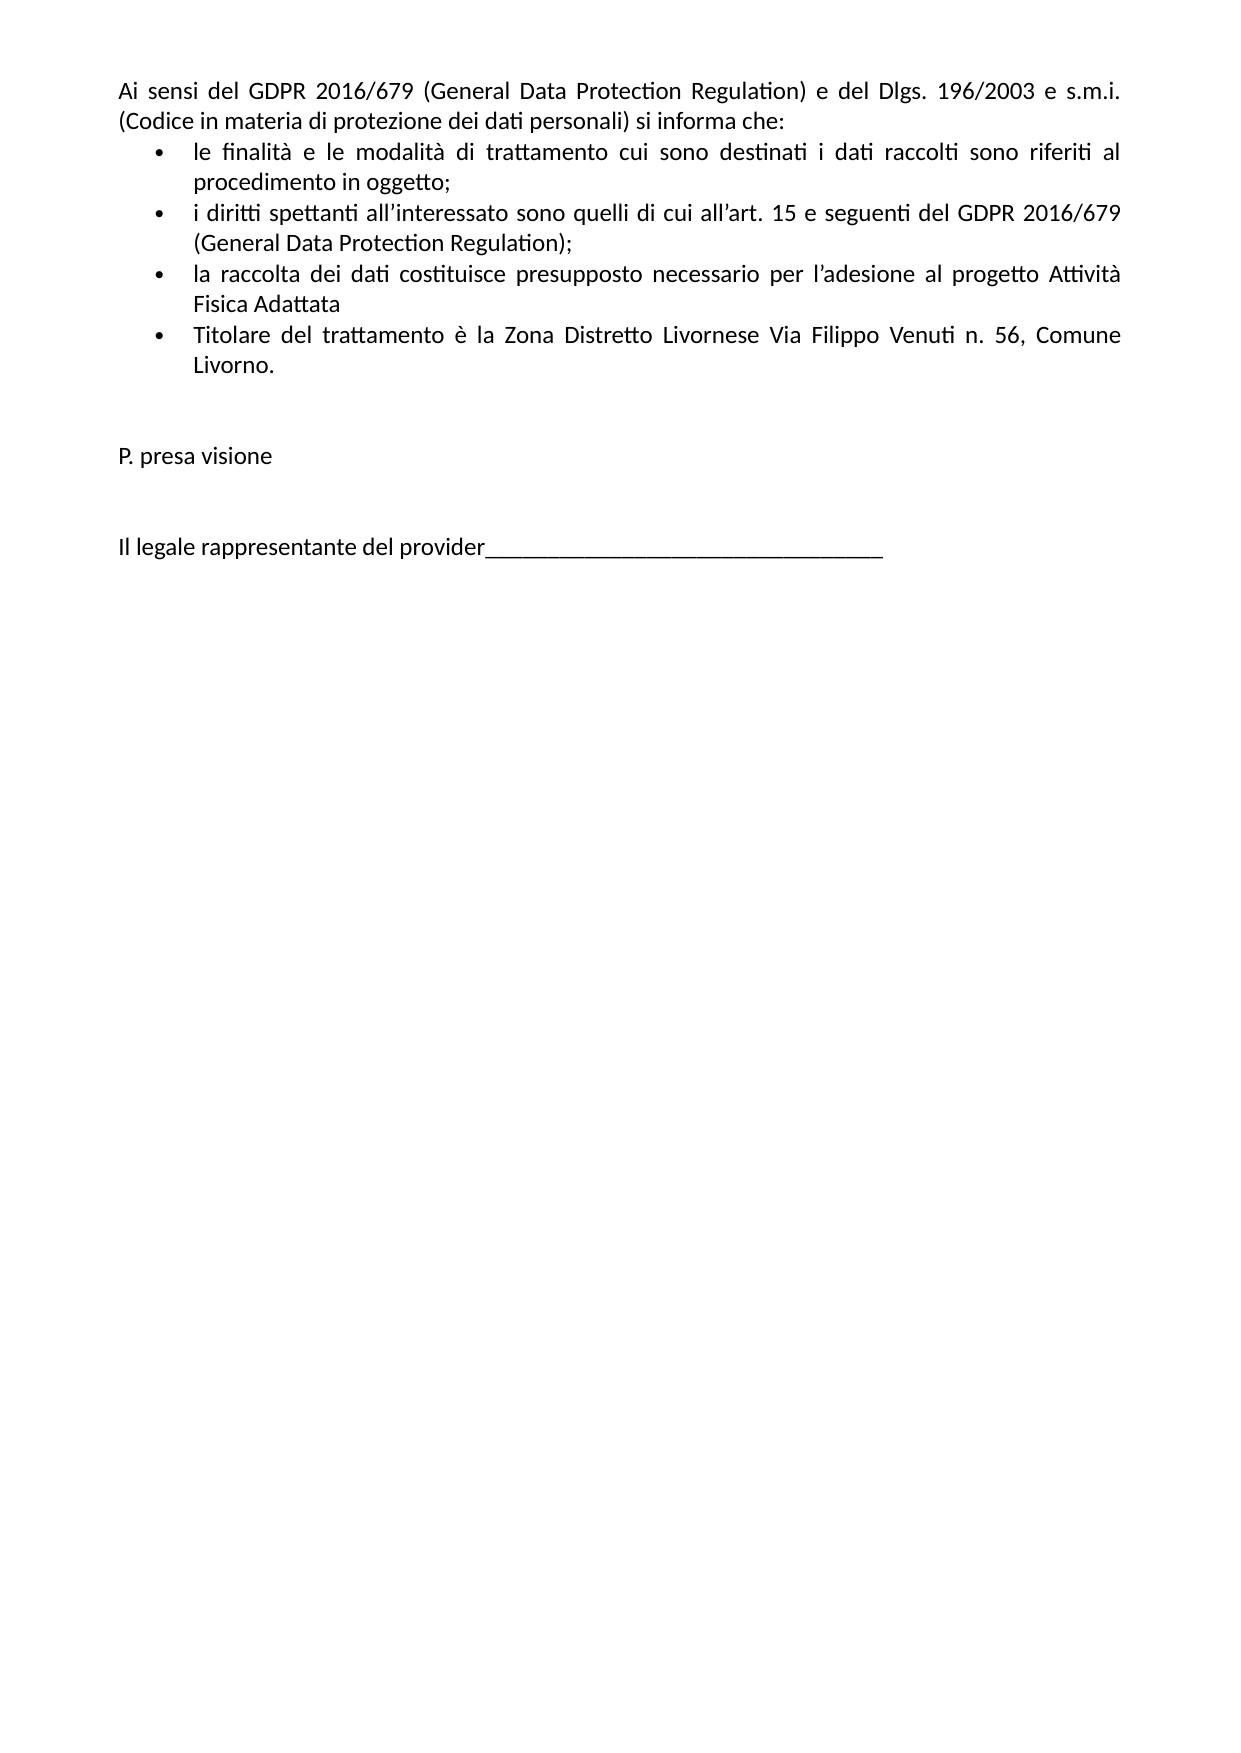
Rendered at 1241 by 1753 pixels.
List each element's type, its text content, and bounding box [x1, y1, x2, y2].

list i diritti spettanti all’interessato sono quelli di cui all’art. 15 e seguenti del GDPR 2016/679 (General Data Protection Regulation); [156, 197, 1122, 258]
text P. presa visione [118, 440, 1122, 470]
text Il legale rappresentante del provider________________________________ [118, 531, 1122, 562]
list la raccolta dei dati costituisce presupposto necessario per l’adesione al progetto Attività Fisica Adattata [156, 258, 1122, 319]
text Ai sensi del GDPR 2016/679 (General Data Protection Regulation) e del Dlgs. 196/2003 e s.m.i. (Codice in materia di protezione dei dati personali) si informa che: [118, 75, 1122, 136]
list le finalità e le modalità di trattamento cui sono destinati i dati raccolti sono riferiti al procedimento in oggetto; [156, 136, 1122, 197]
list Titolare del trattamento è la Zona Distretto Livornese Via Filippo Venuti n. 56, Comune Livorno. [156, 319, 1122, 380]
